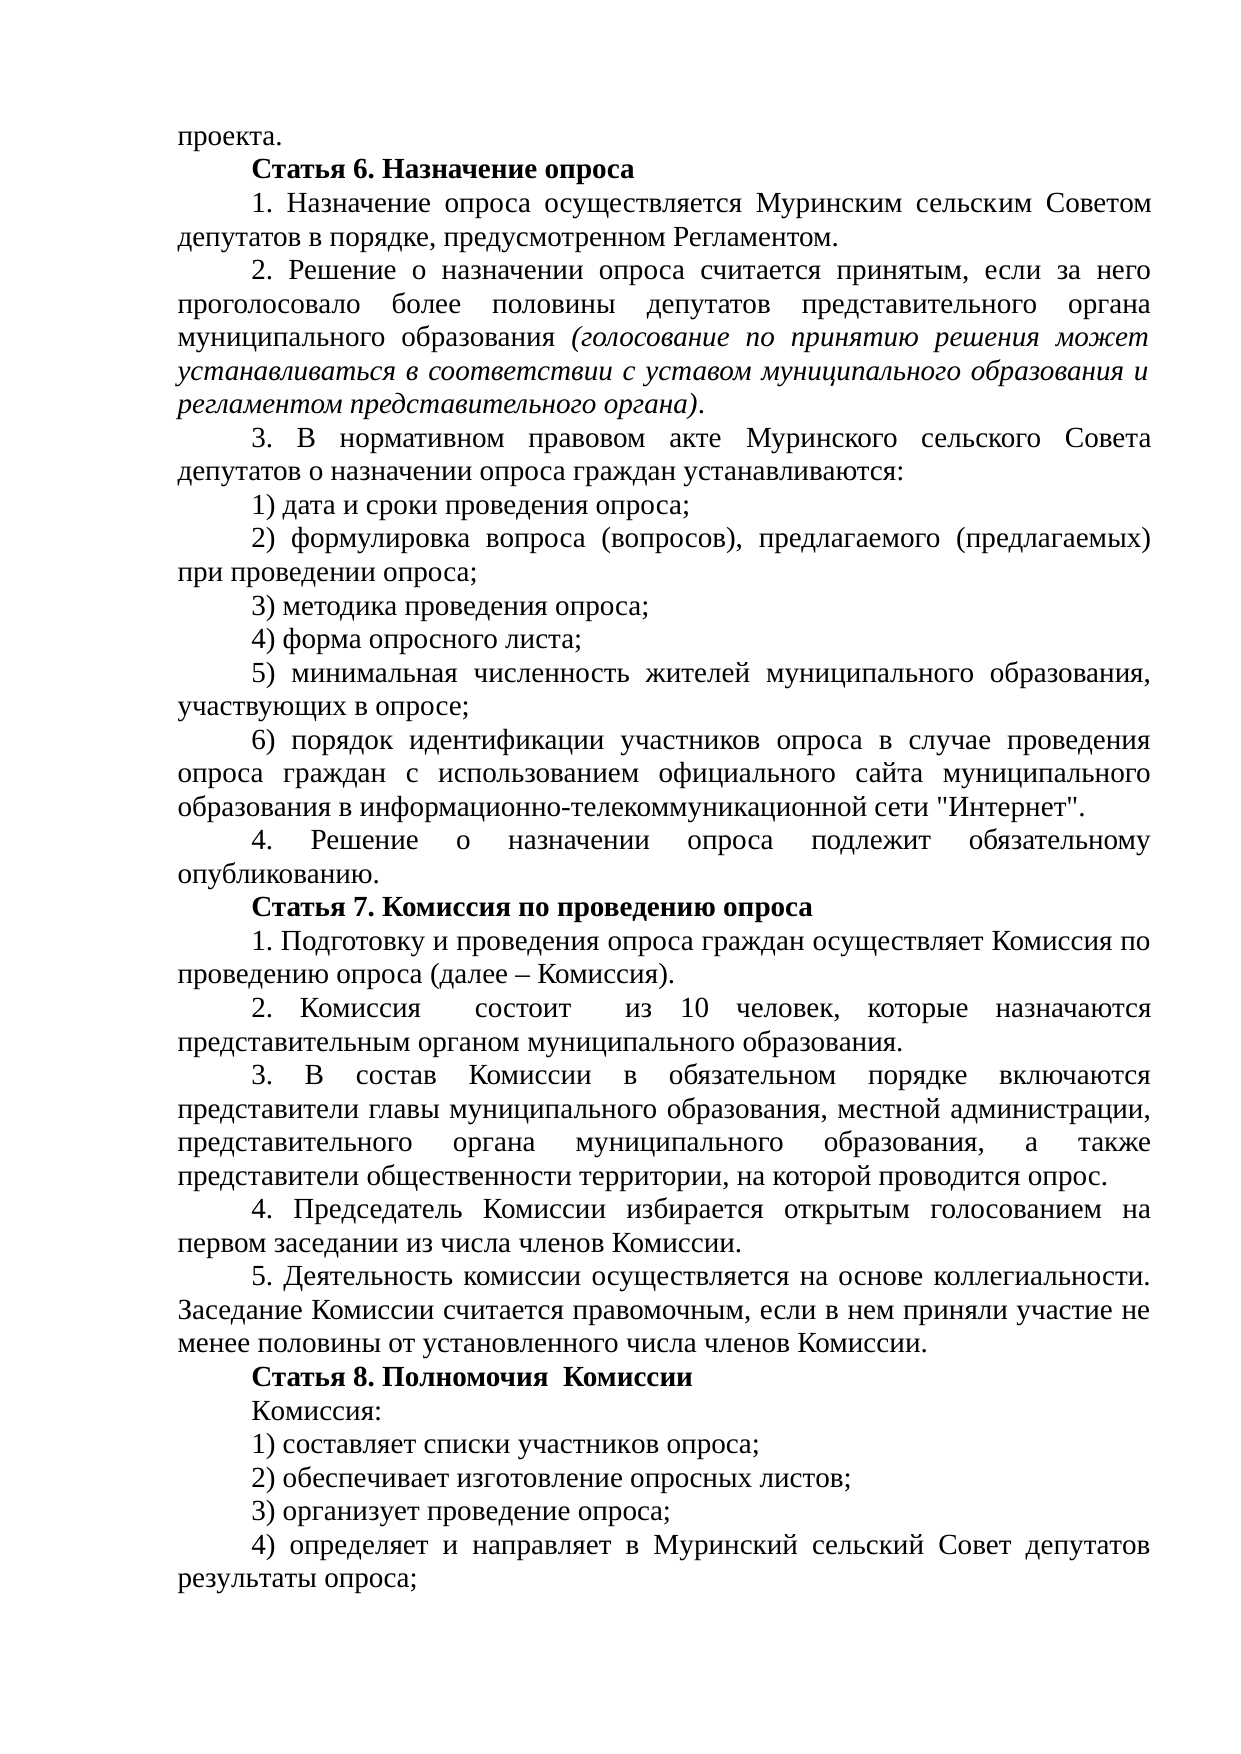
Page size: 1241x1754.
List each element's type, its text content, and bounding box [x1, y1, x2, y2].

text проекта. [177, 118, 1152, 152]
text 4. Решение о назначении опроса подлежит обязательному опубликованию. [177, 822, 1152, 889]
text 1. Назначение опроса осуществляется Муринским сельским Советом депутатов в порядке, предусмотренном Регламентом. [177, 185, 1152, 252]
text 1) составляет списки участников опроса; [177, 1426, 1152, 1460]
text Комиссия: [177, 1393, 1152, 1426]
text 3. В состав Комиссии в обязательном порядке включаются представители главы муниципального образования, местной администрации, представительного органа муниципального образования, а также представители общественности территории, на которой проводится опрос. [177, 1057, 1152, 1191]
text 4. Председатель Комиссии избирается открытым голосованием на первом заседании из числа членов Комиссии. [177, 1191, 1152, 1258]
text 5. Деятельность комиссии осуществляется на основе коллегиальности. Заседание Комиссии считается правомочным, если в нем приняли участие не менее половины от установленного числа членов Комиссии. [177, 1258, 1152, 1359]
text 4) форма опросного листа; [177, 621, 1152, 655]
text 3) организует проведение опроса; [177, 1493, 1152, 1527]
text 1. Подготовку и проведения опроса граждан осуществляет Комиссия по проведению опроса (далее – Комиссия). [177, 923, 1152, 990]
text 3. В нормативном правовом акте Муринского сельского Совета депутатов о назначении опроса граждан устанавливаются: [177, 420, 1152, 487]
text 4) определяет и направляет в Муринский сельский Совет депутатов результаты опроса; [177, 1527, 1152, 1594]
text 2. Комиссия состоит из 10 человек, которые назначаются представительным органом муниципального образования. [177, 990, 1152, 1057]
text 2. Решение о назначении опроса считается принятым, если за него проголосовало более половины депутатов представительного органа муниципального образования (голосование по принятию решения может устанавливаться в соответствии с уставом муниципального образования и регламентом представительного органа). [177, 252, 1152, 420]
text Статья 6. Назначение опроса [177, 152, 1152, 185]
text 1) дата и сроки проведения опроса; [177, 487, 1152, 521]
text 2) формулировка вопроса (вопросов), предлагаемого (предлагаемых) при проведении опроса; [177, 521, 1152, 588]
text 6) порядок идентификации участников опроса в случае проведения опроса граждан с использованием официального сайта муниципального образования в информационно-телекоммуникационной сети "Интернет". [177, 722, 1152, 822]
text 2) обеспечивает изготовление опросных листов; [177, 1460, 1152, 1493]
text 5) минимальная численность жителей муниципального образования, участвующих в опросе; [177, 655, 1152, 722]
text 3) методика проведения опроса; [177, 588, 1152, 621]
text Статья 7. Комиссия по проведению опроса [177, 889, 1152, 923]
text Статья 8. Полномочия Комиссии [177, 1359, 1152, 1393]
